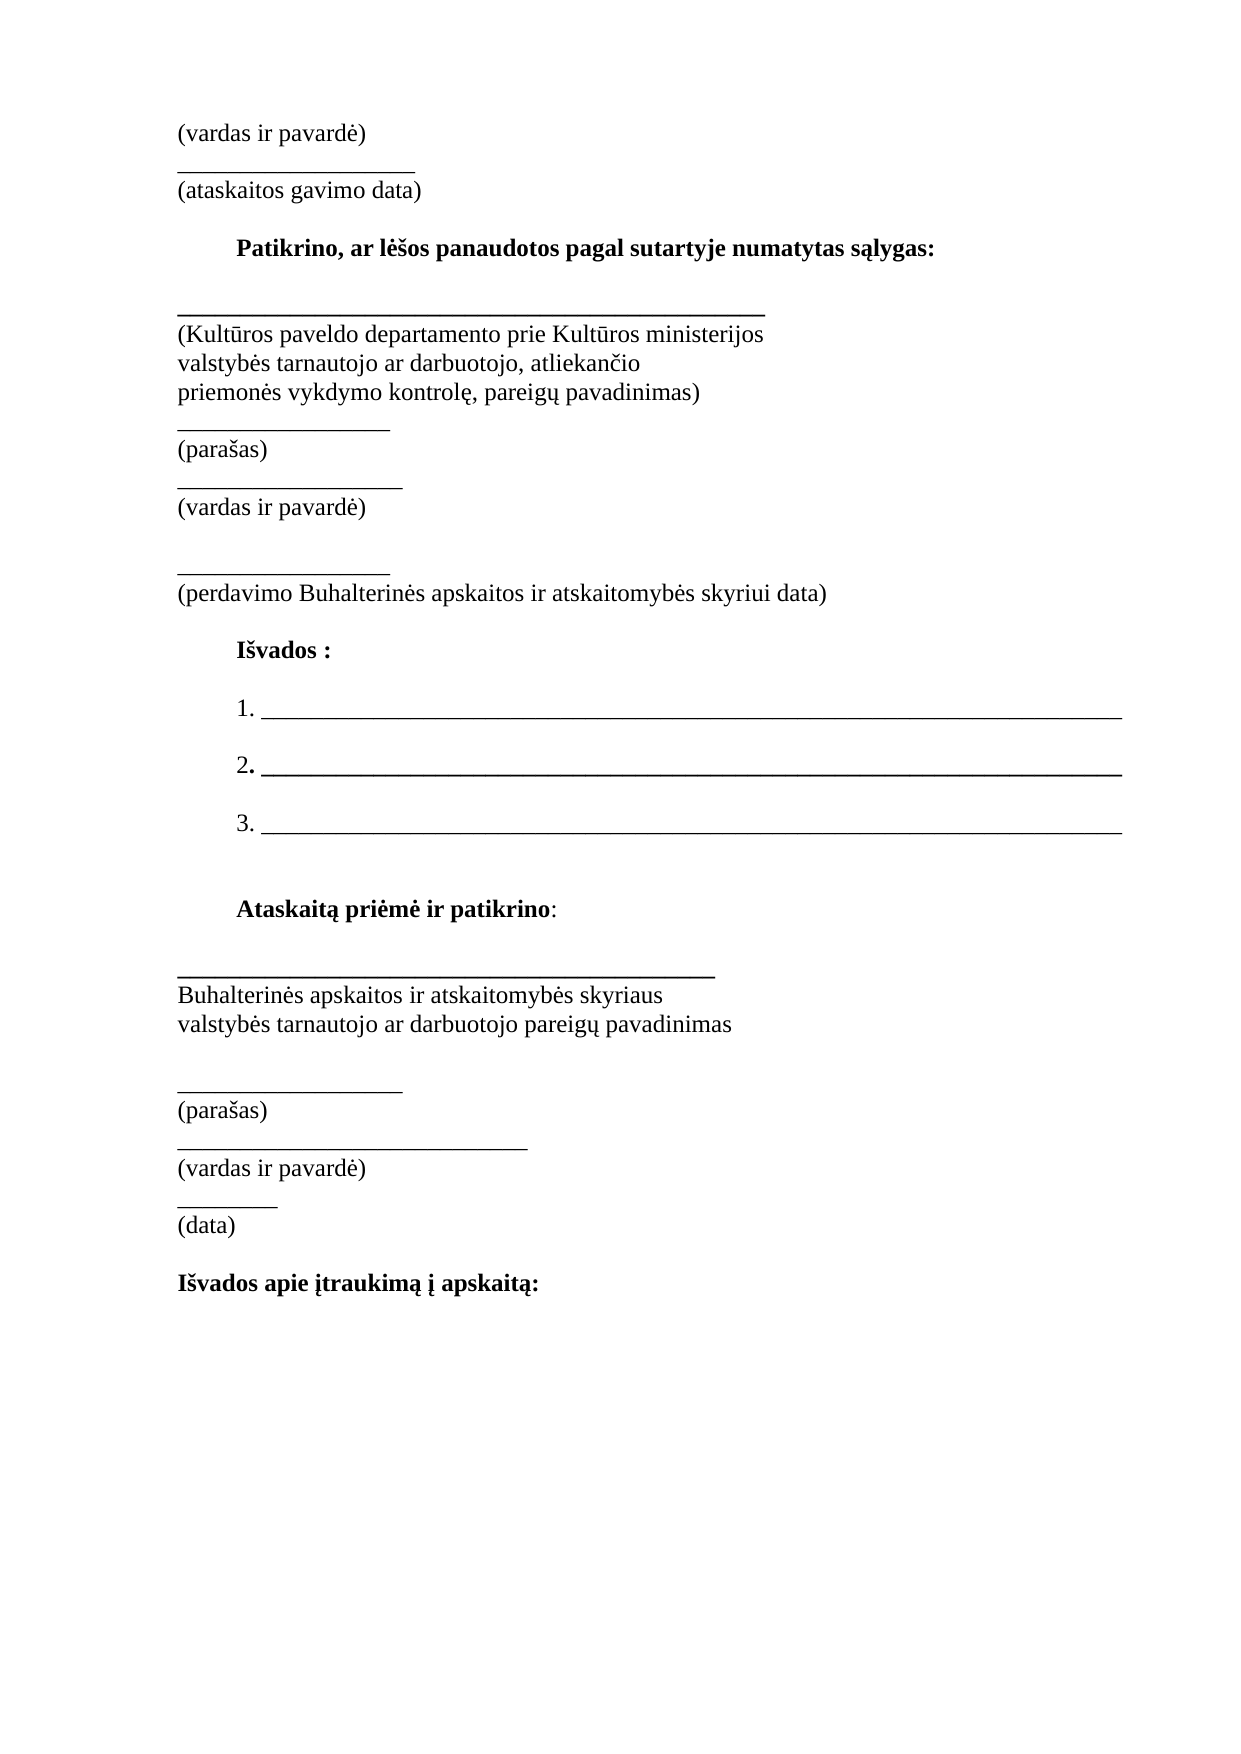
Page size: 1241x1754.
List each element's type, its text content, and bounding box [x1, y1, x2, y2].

text ________ [177, 1182, 1122, 1211]
text 2. [177, 751, 1122, 779]
text (data) [177, 1211, 1122, 1239]
text (parašas) [177, 434, 1122, 463]
text ___________________ [177, 147, 1122, 176]
text ___________________________________________ [177, 952, 1122, 981]
text (vardas ir pavardė) [177, 118, 1122, 147]
text ____________________________ [177, 1124, 1122, 1153]
text 3. [177, 808, 1122, 837]
text priemonės vykdymo kontrolę, pareigų pavadinimas) [177, 377, 1122, 406]
text 1. [177, 693, 1122, 722]
text Ataskaitą priėmė ir patikrino: [177, 894, 1122, 923]
text (vardas ir pavardė) [177, 1153, 1122, 1182]
text Išvados : [177, 636, 1122, 664]
text __________________ [177, 463, 1122, 492]
text (Kultūros paveldo departamento prie Kultūros ministerijos [177, 319, 1122, 348]
text (vardas ir pavardė) [177, 492, 1122, 521]
text (parašas) [177, 1096, 1122, 1124]
text Buhalterinės apskaitos ir atskaitomybės skyriaus [177, 981, 1122, 1009]
text __________________ [177, 1067, 1122, 1096]
text Patikrino, ar lėšos panaudotos pagal sutartyje numatytas sąlygas: [177, 233, 1122, 262]
text _________________ [177, 549, 1122, 578]
text valstybės tarnautojo ar darbuotojo pareigų pavadinimas [177, 1009, 1122, 1038]
text Išvados apie įtraukimą į apskaitą: [177, 1268, 1122, 1297]
text (perdavimo Buhalterinės apskaitos ir atskaitomybės skyriui data) [177, 578, 1122, 607]
text _________________ [177, 406, 1122, 434]
text (ataskaitos gavimo data) [177, 176, 1122, 204]
text valstybės tarnautojo ar darbuotojo, atliekančio [177, 348, 1122, 377]
text _______________________________________________ [177, 291, 1122, 319]
